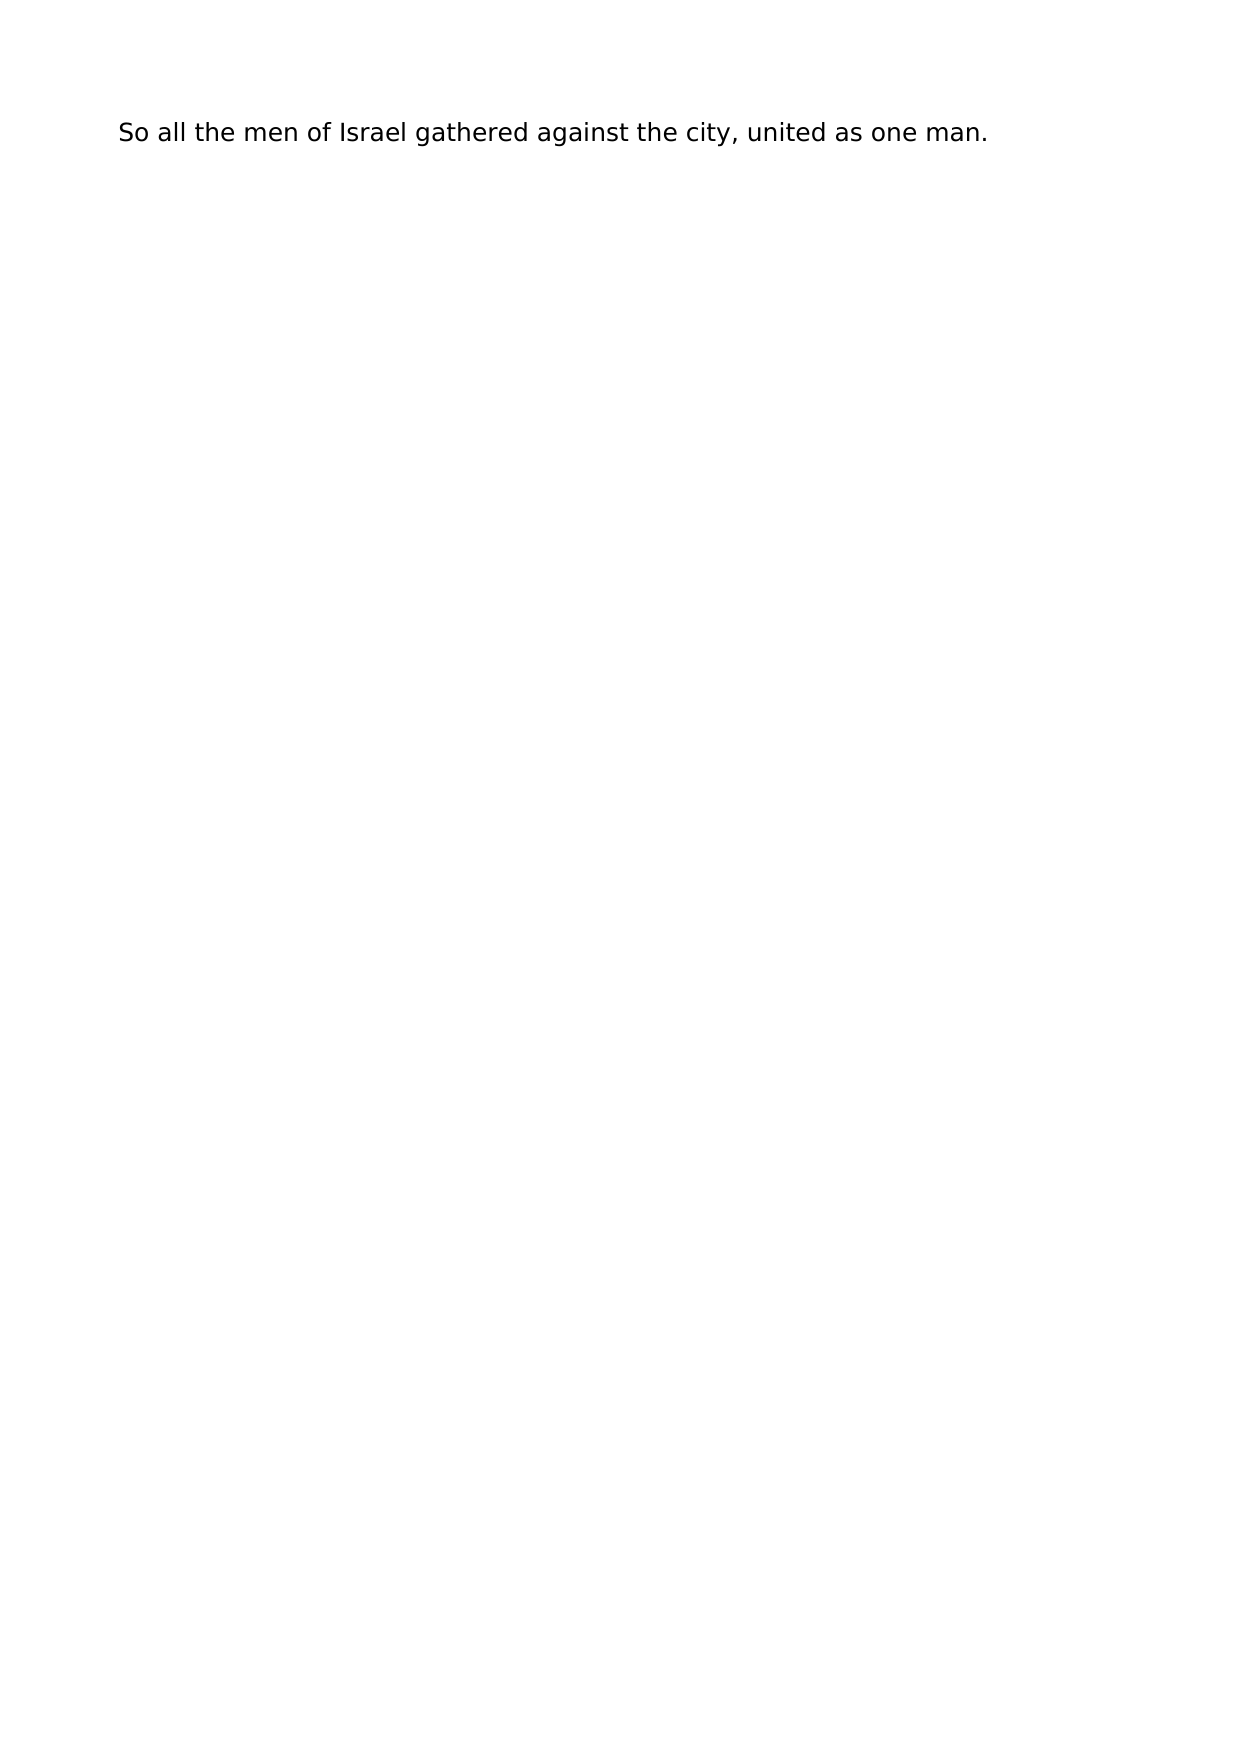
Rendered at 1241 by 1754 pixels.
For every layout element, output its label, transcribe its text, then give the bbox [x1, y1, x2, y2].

text So all the men of Israel gathered against the city, united as one man. [118, 118, 1122, 147]
